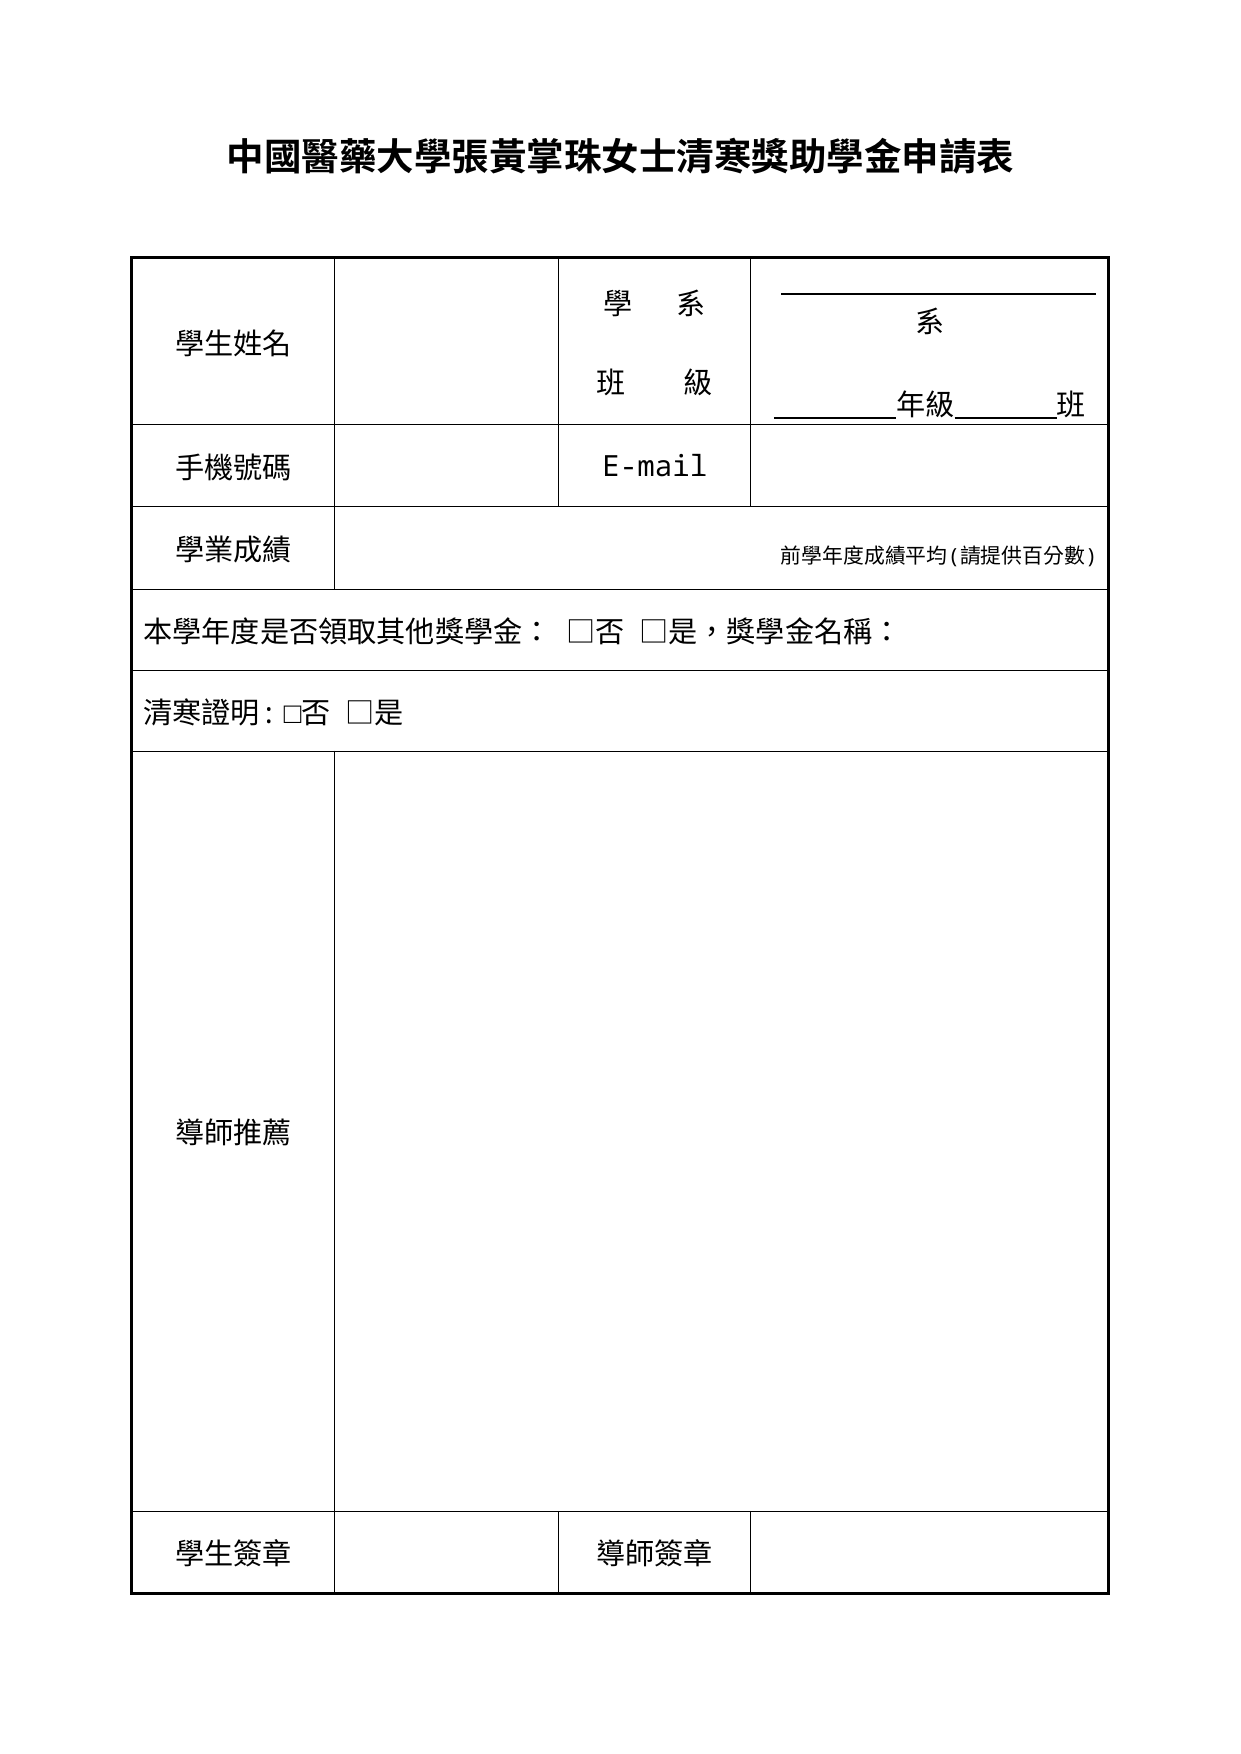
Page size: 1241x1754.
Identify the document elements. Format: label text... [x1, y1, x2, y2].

table_cell [335, 752, 1107, 1511]
table_header 系 年級 班 [751, 259, 1107, 423]
table_cell 本學年度是否領取其他獎學金： □否 □是，獎學金名稱： [133, 590, 1107, 670]
table_cell 前學年度成績平均(請提供百分數) [335, 507, 1107, 589]
table_cell 導師推薦 [133, 752, 334, 1511]
table_cell 手機號碼 [133, 425, 334, 506]
table_cell [335, 425, 558, 506]
text 中國醫藥大學張黃掌珠女士清寒獎助學金申請表 [118, 127, 1122, 181]
table_cell [335, 1512, 558, 1592]
table_cell 導師簽章 [559, 1512, 750, 1592]
table_cell [751, 1512, 1107, 1592]
table_header 學生姓名 [133, 259, 334, 423]
table_header 學 系 班 級 [559, 259, 750, 423]
table_cell 學生簽章 [133, 1512, 334, 1592]
table_cell 清寒證明: □否 □是 [133, 671, 1107, 751]
table_header [335, 259, 558, 423]
table_cell [751, 425, 1107, 506]
table_cell E-mail [559, 425, 750, 506]
table_cell 學業成績 [133, 507, 334, 589]
